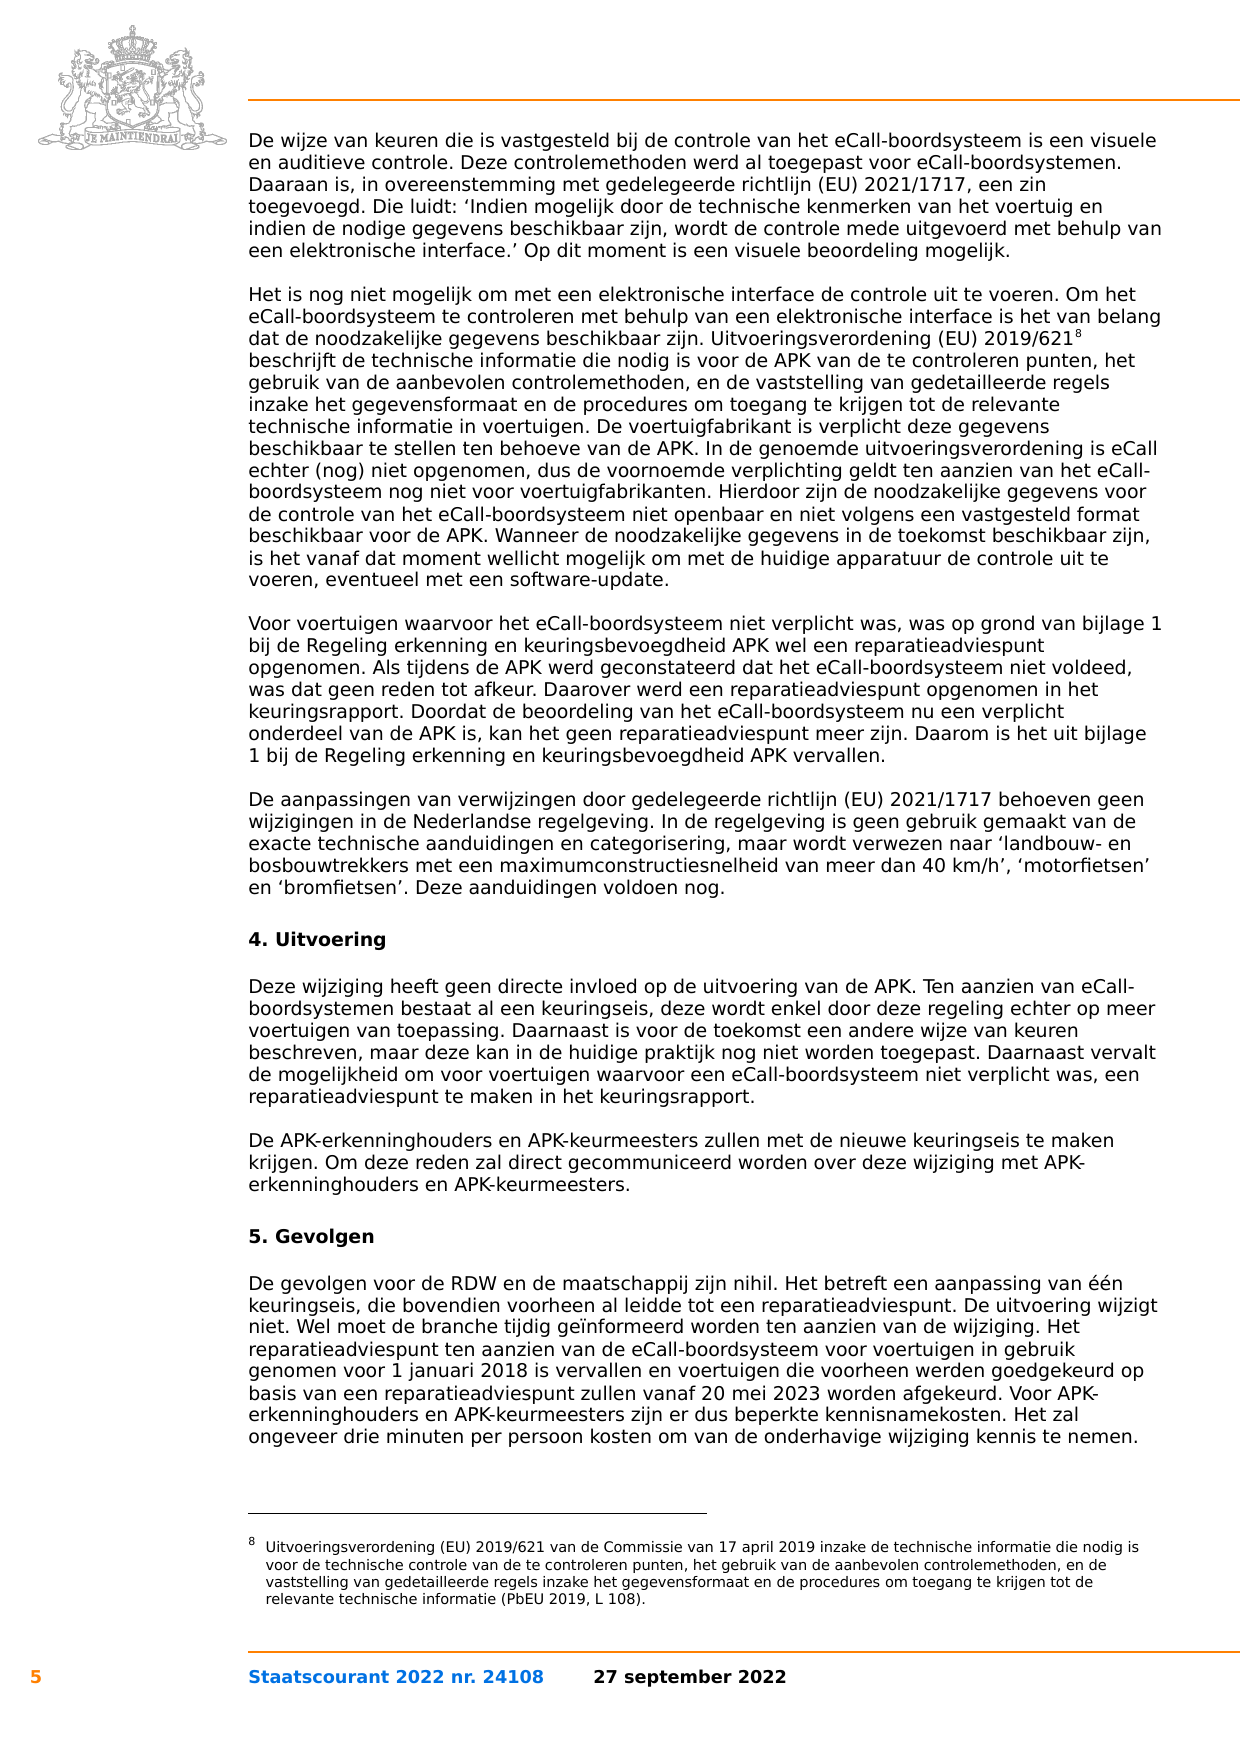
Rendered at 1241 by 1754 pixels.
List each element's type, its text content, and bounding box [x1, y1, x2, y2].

text Deze wijziging heeft geen directe invloed op de uitvoering van de APK. Ten aanzien van eCall-boordsystemen bestaat al een keuringseis, deze wordt enkel door deze regeling echter op meer voertuigen van toepassing. Daarnaast is voor de toekomst een andere wijze van keuren beschreven, maar deze kan in de huidige praktijk nog niet worden toegepast. Daarnaast vervalt de mogelijkheid om voor voertuigen waarvoor een eCall-boordsysteem niet verplicht was, een reparatieadviespunt te maken in het keuringsrapport. [248, 976, 1163, 1108]
text De aanpassingen van verwijzingen door gedelegeerde richtlijn (EU) 2021/1717 behoeven geen wijzigingen in de Nederlandse regelgeving. In de regelgeving is geen gebruik gemaakt van de exacte technische aanduidingen en categorisering, maar wordt verwezen naar ‘landbouw- en bosbouwtrekkers met een maximumconstructiesnelheid van meer dan 40 km/h’, ‘motorfietsen’ en ‘bromfietsen’. Deze aanduidingen voldoen nog. [248, 789, 1163, 899]
subtitle 4. Uitvoering [248, 929, 1163, 951]
text De wijze van keuren die is vastgesteld bij de controle van het eCall-boordsysteem is een visuele en auditieve controle. Deze controlemethoden werd al toegepast voor eCall-boordsystemen. Daaraan is, in overeenstemming met gedelegeerde richtlijn (EU) 2021/1717, een zin toegevoegd. Die luidt: ‘Indien mogelijk door de technische kenmerken van het voertuig en indien de nodige gegevens beschikbaar zijn, wordt de controle mede uitgevoerd met behulp van een elektronische interface.’ Op dit moment is een visuele beoordeling mogelijk. [248, 130, 1163, 262]
text Het is nog niet mogelijk om met een elektronische interface de controle uit te voeren. Om het eCall-boordsysteem te controleren met behulp van een elektronische interface is het van belang dat de noodzakelijke gegevens beschikbaar zijn. Uitvoeringsverordening (EU) 2019/621 beschrijft de technische informatie die nodig is voor de APK van de te controleren punten, het gebruik van de aanbevolen controlemethoden, en de vaststelling van gedetailleerde regels inzake het gegevensformaat en de procedures om toegang te krijgen tot de relevante technische informatie in voertuigen. De voertuigfabrikant is verplicht deze gegevens beschikbaar te stellen ten behoeve van de APK. In de genoemde uitvoeringsverordening is eCall echter (nog) niet opgenomen, dus de voornoemde verplichting geldt ten aanzien van het eCall-boordsysteem nog niet voor voertuigfabrikanten. Hierdoor zijn de noodzakelijke gegevens voor de controle van het eCall-boordsysteem niet openbaar en niet volgens een vastgesteld format beschikbaar voor de APK. Wanneer de noodzakelijke gegevens in de toekomst beschikbaar zijn, is het vanaf dat moment wellicht mogelijk om met de huidige apparatuur de controle uit te voeren, eventueel met een software-update. [248, 284, 1163, 591]
picture [38, 25, 227, 150]
text Voor voertuigen waarvoor het eCall-boordsysteem niet verplicht was, was op grond van bijlage 1 bij de Regeling erkenning en keuringsbevoegdheid APK wel een reparatieadviespunt opgenomen. Als tijdens de APK werd geconstateerd dat het eCall-boordsysteem niet voldeed, was dat geen reden tot afkeur. Daarover werd een reparatieadviespunt opgenomen in het keuringsrapport. Doordat de beoordeling van het eCall-boordsysteem nu een verplicht onderdeel van de APK is, kan het geen reparatieadviespunt meer zijn. Daarom is het uit bijlage 1 bij de Regeling erkenning en keuringsbevoegdheid APK vervallen. [248, 613, 1163, 767]
text De gevolgen voor de RDW en de maatschappij zijn nihil. Het betreft een aanpassing van één keuringseis, die bovendien voorheen al leidde tot een reparatieadviespunt. De uitvoering wijzigt niet. Wel moet de branche tijdig geïnformeerd worden ten aanzien van de wijziging. Het reparatieadviespunt ten aanzien van de eCall-boordsysteem voor voertuigen in gebruik genomen voor 1 januari 2018 is vervallen en voertuigen die voorheen werden goedgekeurd op basis van een reparatieadviespunt zullen vanaf 20 mei 2023 worden afgekeurd. Voor APK-erkenninghouders en APK-keurmeesters zijn er dus beperkte kennisnamekosten. Het zal ongeveer drie minuten per persoon kosten om van de onderhavige wijziging kennis te nemen. [248, 1272, 1163, 1448]
subtitle 5. Gevolgen [248, 1226, 1163, 1247]
text De APK-erkenninghouders en APK-keurmeesters zullen met de nieuwe keuringseis te maken krijgen. Om deze reden zal direct gecommuniceerd worden over deze wijziging met APK-erkenninghouders en APK-keurmeesters. [248, 1129, 1163, 1196]
text Uitvoeringsverordening (EU) 2019/621 van de Commissie van 17 april 2019 inzake de technische informatie die nodig is voor de technische controle van de te controleren punten, het gebruik van de aanbevolen controlemethoden, en de vaststelling van gedetailleerde regels inzake het gegevensformaat en de procedures om toegang te krijgen tot de relevante technische informatie (PbEU 2019, L 108). [248, 1535, 1163, 1608]
